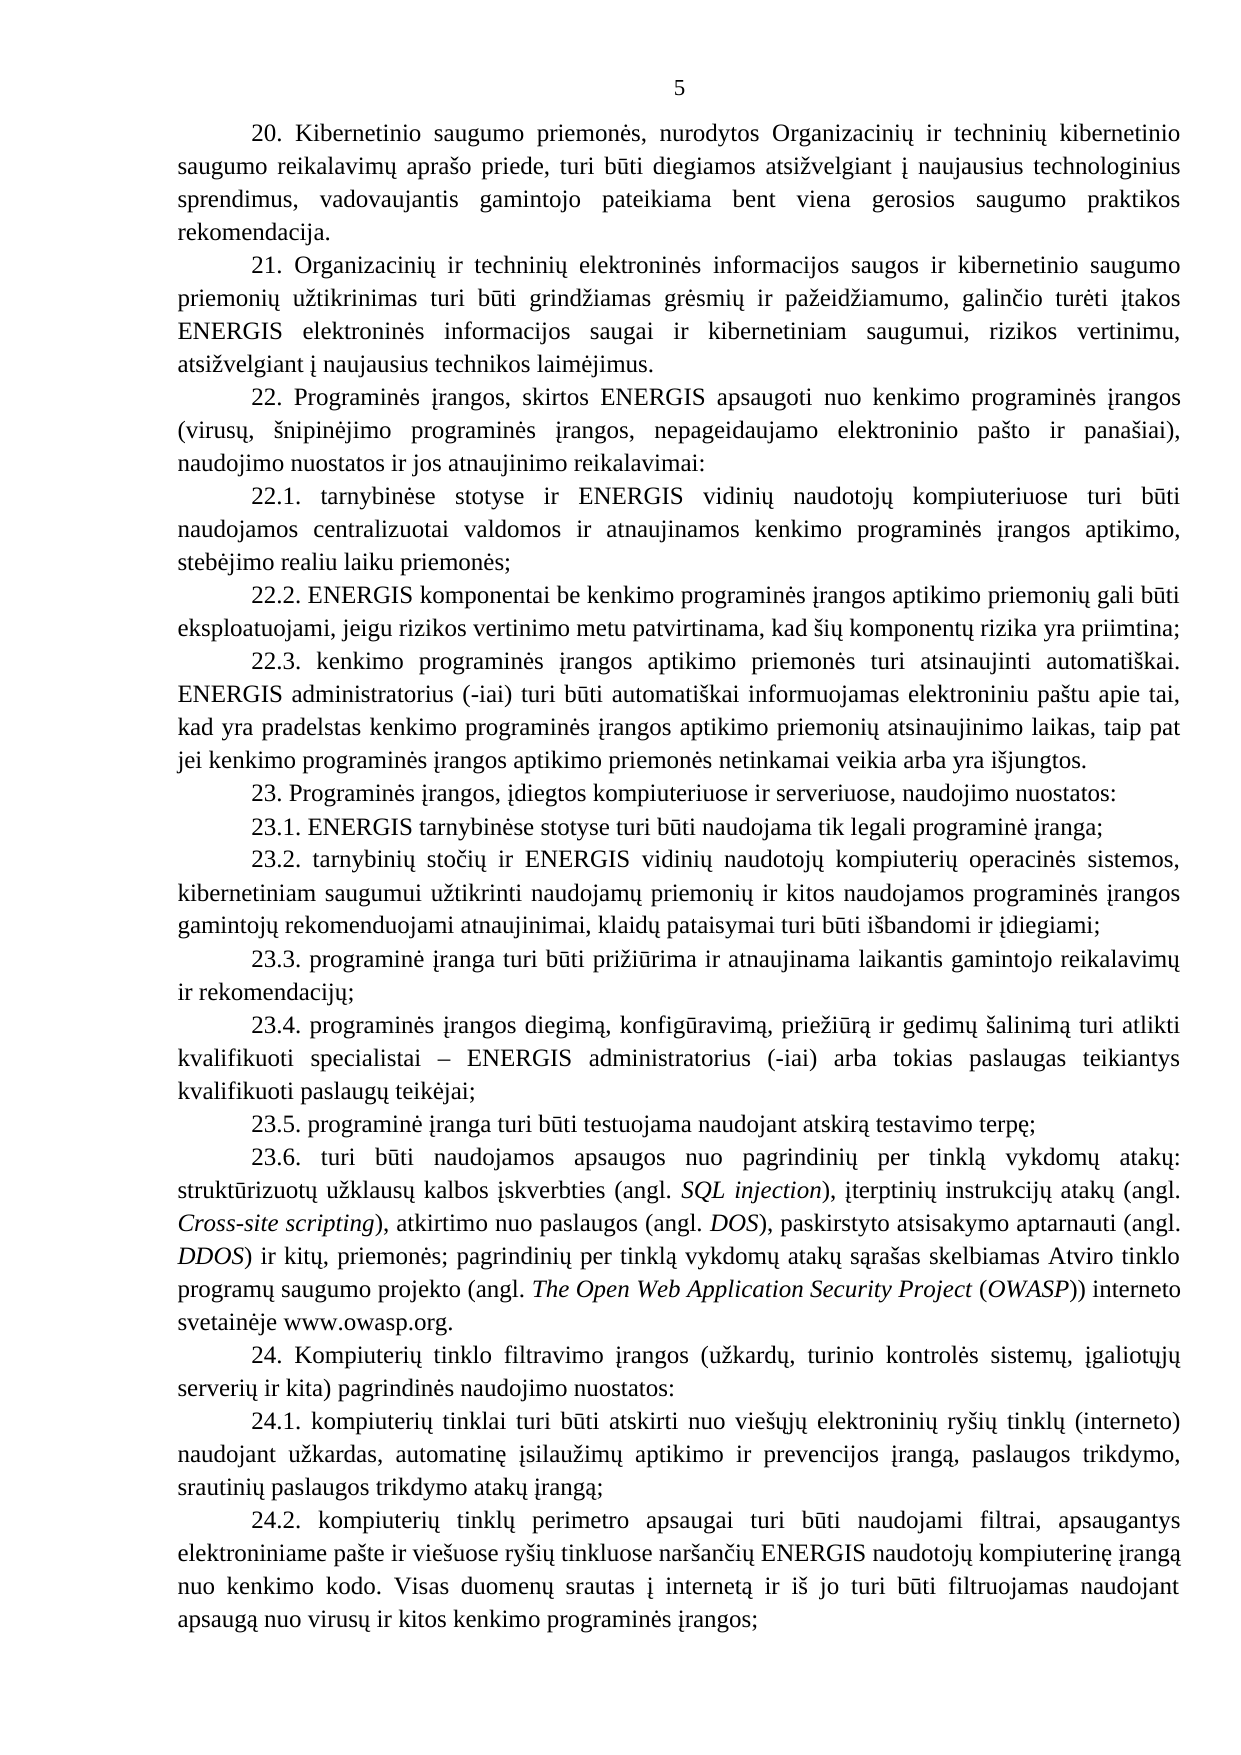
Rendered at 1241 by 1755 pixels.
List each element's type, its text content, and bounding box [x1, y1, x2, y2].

text 22.1. tarnybinėse stotyse ir ENERGIS vidinių naudotojų kompiuteriuose turi būti naudojamos centralizuotai valdomos ir atnaujinamos kenkimo programinės įrangos aptikimo, stebėjimo realiu laiku priemonės; [177, 481, 1181, 576]
text 22. Programinės įrangos, skirtos ENERGIS apsaugoti nuo kenkimo programinės įrangos (virusų, šnipinėjimo programinės įrangos, nepageidaujamo elektroninio pašto ir panašiai), naudojimo nuostatos ir jos atnaujinimo reikalavimai: [177, 382, 1181, 477]
text 21. Organizacinių ir techninių elektroninės informacijos saugos ir kibernetinio saugumo priemonių užtikrinimas turi būti grindžiamas grėsmių ir pažeidžiamumo, galinčio turėti įtakos ENERGIS elektroninės informacijos saugai ir kibernetiniam saugumui, rizikos vertinimu, atsižvelgiant į naujausius technikos laimėjimus. [177, 250, 1181, 378]
text 23.2. tarnybinių stočių ir ENERGIS vidinių naudotojų kompiuterių operacinės sistemos, kibernetiniam saugumui užtikrinti naudojamų priemonių ir kitos naudojamos programinės įrangos gamintojų rekomenduojami atnaujinimai, klaidų pataisymai turi būti išbandomi ir įdiegiami; [177, 844, 1181, 939]
text 20. Kibernetinio saugumo priemonės, nurodytos Organizacinių ir techninių kibernetinio saugumo reikalavimų aprašo priede, turi būti diegiamos atsižvelgiant į naujausius technologinius sprendimus, vadovaujantis gamintojo pateikiama bent viena gerosios saugumo praktikos rekomendacija. [177, 118, 1181, 246]
text 23.3. programinė įranga turi būti prižiūrima ir atnaujinama laikantis gamintojo reikalavimų ir rekomendacijų; [177, 944, 1181, 1005]
text 24. Kompiuterių tinklo filtravimo įrangos (užkardų, turinio kontrolės sistemų, įgaliotųjų serverių ir kita) pagrindinės naudojimo nuostatos: [177, 1340, 1181, 1402]
text 23.1. ENERGIS tarnybinėse stotyse turi būti naudojama tik legali programinė įranga; [177, 812, 1181, 840]
text 24.2. kompiuterių tinklų perimetro apsaugai turi būti naudojami filtrai, apsaugantys elektroniniame pašte ir viešuose ryšių tinkluose naršančių ENERGIS naudotojų kompiuterinę įrangą nuo kenkimo kodo. Visas duomenų srautas į internetą ir iš jo turi būti filtruojamas naudojant apsaugą nuo virusų ir kitos kenkimo programinės įrangos; [177, 1505, 1181, 1633]
text 22.3. kenkimo programinės įrangos aptikimo priemonės turi atsinaujinti automatiškai. ENERGIS administratorius (-iai) turi būti automatiškai informuojamas elektroniniu paštu apie tai, kad yra pradelstas kenkimo programinės įrangos aptikimo priemonių atsinaujinimo laikas, taip pat jei kenkimo programinės įrangos aptikimo priemonės netinkamai veikia arba yra išjungtos. [177, 646, 1181, 774]
text 24.1. kompiuterių tinklai turi būti atskirti nuo viešųjų elektroninių ryšių tinklų (interneto) naudojant užkardas, automatinę įsilaužimų aptikimo ir prevencijos įrangą, paslaugos trikdymo, srautinių paslaugos trikdymo atakų įrangą; [177, 1406, 1181, 1501]
text 23.5. programinė įranga turi būti testuojama naudojant atskirą testavimo terpę; [177, 1109, 1181, 1137]
text 23. Programinės įrangos, įdiegtos kompiuteriuose ir serveriuose, naudojimo nuostatos: [177, 778, 1181, 807]
text 23.4. programinės įrangos diegimą, konfigūravimą, priežiūrą ir gedimų šalinimą turi atlikti kvalifikuoti specialistai – ENERGIS administratorius (-iai) arba tokias paslaugas teikiantys kvalifikuoti paslaugų teikėjai; [177, 1010, 1181, 1104]
text 23.6. turi būti naudojamos apsaugos nuo pagrindinių per tinklą vykdomų atakų: struktūrizuotų užklausų kalbos įskverbties (angl. SQL injection), įterptinių instrukcijų atakų (angl. Cross-site scripting), atkirtimo nuo paslaugos (angl. DOS), paskirstyto atsisakymo aptarnauti (angl. DDOS) ir kitų, priemonės; pagrindinių per tinklą vykdomų atakų sąrašas skelbiamas Atviro tinklo programų saugumo projekto (angl. The Open Web Application Security Project (OWASP)) interneto svetainėje www.owasp.org. [177, 1142, 1181, 1336]
text 22.2. ENERGIS komponentai be kenkimo programinės įrangos aptikimo priemonių gali būti eksploatuojami, jeigu rizikos vertinimo metu patvirtinama, kad šių komponentų rizika yra priimtina; [177, 580, 1181, 642]
